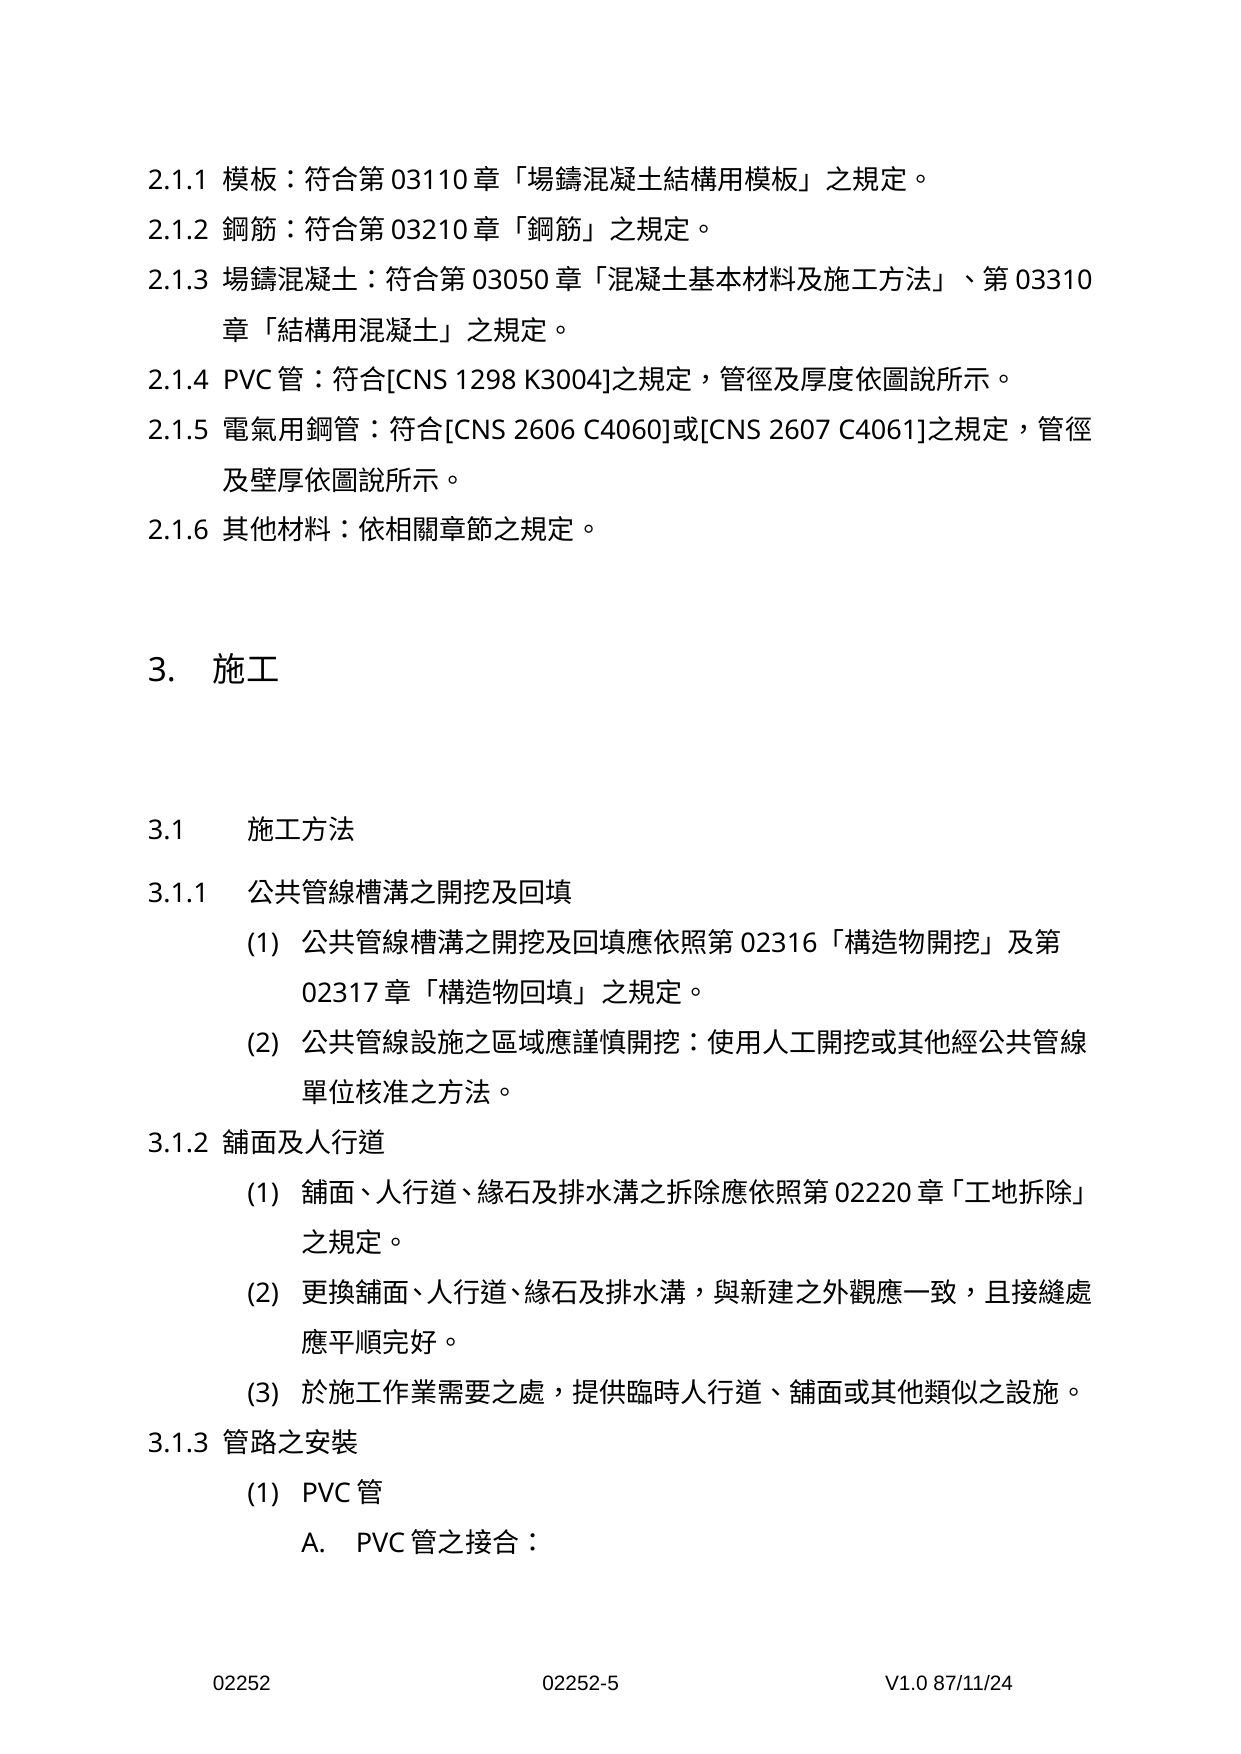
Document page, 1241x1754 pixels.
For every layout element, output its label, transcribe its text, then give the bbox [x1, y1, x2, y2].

subtitle (2) 公共管線設施之區域應謹慎開挖：使用人工開挖或其他經公共管線單位核准之方法。 [247, 1010, 1092, 1110]
subtitle 3. 施工 [148, 616, 1092, 691]
subtitle (3) 於施工作業需要之處，提供臨時人行道、舖面或其他類似之設施。 [247, 1360, 1092, 1410]
subtitle 2.1.3 場鑄混凝土：符合第03050章「混凝土基本材料及施工方法」、第03310章「結構用混凝土」之規定。 [148, 248, 1092, 348]
subtitle 2.1.5 電氣用鋼管：符合[CNS 2606 C4060]或[CNS 2607 C4061]之規定，管徑及壁厚依圖說所示。 [148, 398, 1092, 498]
subtitle (1) 舖面、人行道、緣石及排水溝之拆除應依照第02220章「工地拆除」之規定。 [247, 1160, 1092, 1260]
subtitle 3.1 施工方法 [148, 798, 1092, 848]
subtitle 2.1.6 其他材料：依相關章節之規定。 [148, 498, 1092, 548]
subtitle (2) 更換舖面、人行道、緣石及排水溝，與新建之外觀應一致，且接縫處應平順完好。 [247, 1260, 1092, 1360]
subtitle A. PVC管之接合： [301, 1510, 1092, 1560]
subtitle 2.1.1 模板：符合第03110章「場鑄混凝土結構用模板」之規定。 [148, 148, 1092, 198]
subtitle (1) 公共管線槽溝之開挖及回填應依照第02316「構造物開挖」及第02317章「構造物回填」之規定。 [247, 910, 1092, 1010]
subtitle (1) PVC管 [247, 1460, 1092, 1510]
subtitle 3.1.3 管路之安裝 [148, 1410, 1092, 1460]
subtitle 2.1.4 PVC管：符合[CNS 1298 K3004]之規定，管徑及厚度依圖說所示。 [148, 348, 1092, 398]
subtitle 3.1.2 舖面及人行道 [148, 1110, 1092, 1160]
subtitle 2.1.2 鋼筋：符合第03210章「鋼筋」之規定。 [148, 198, 1092, 248]
subtitle 3.1.1 公共管線槽溝之開挖及回填 [148, 860, 1092, 910]
